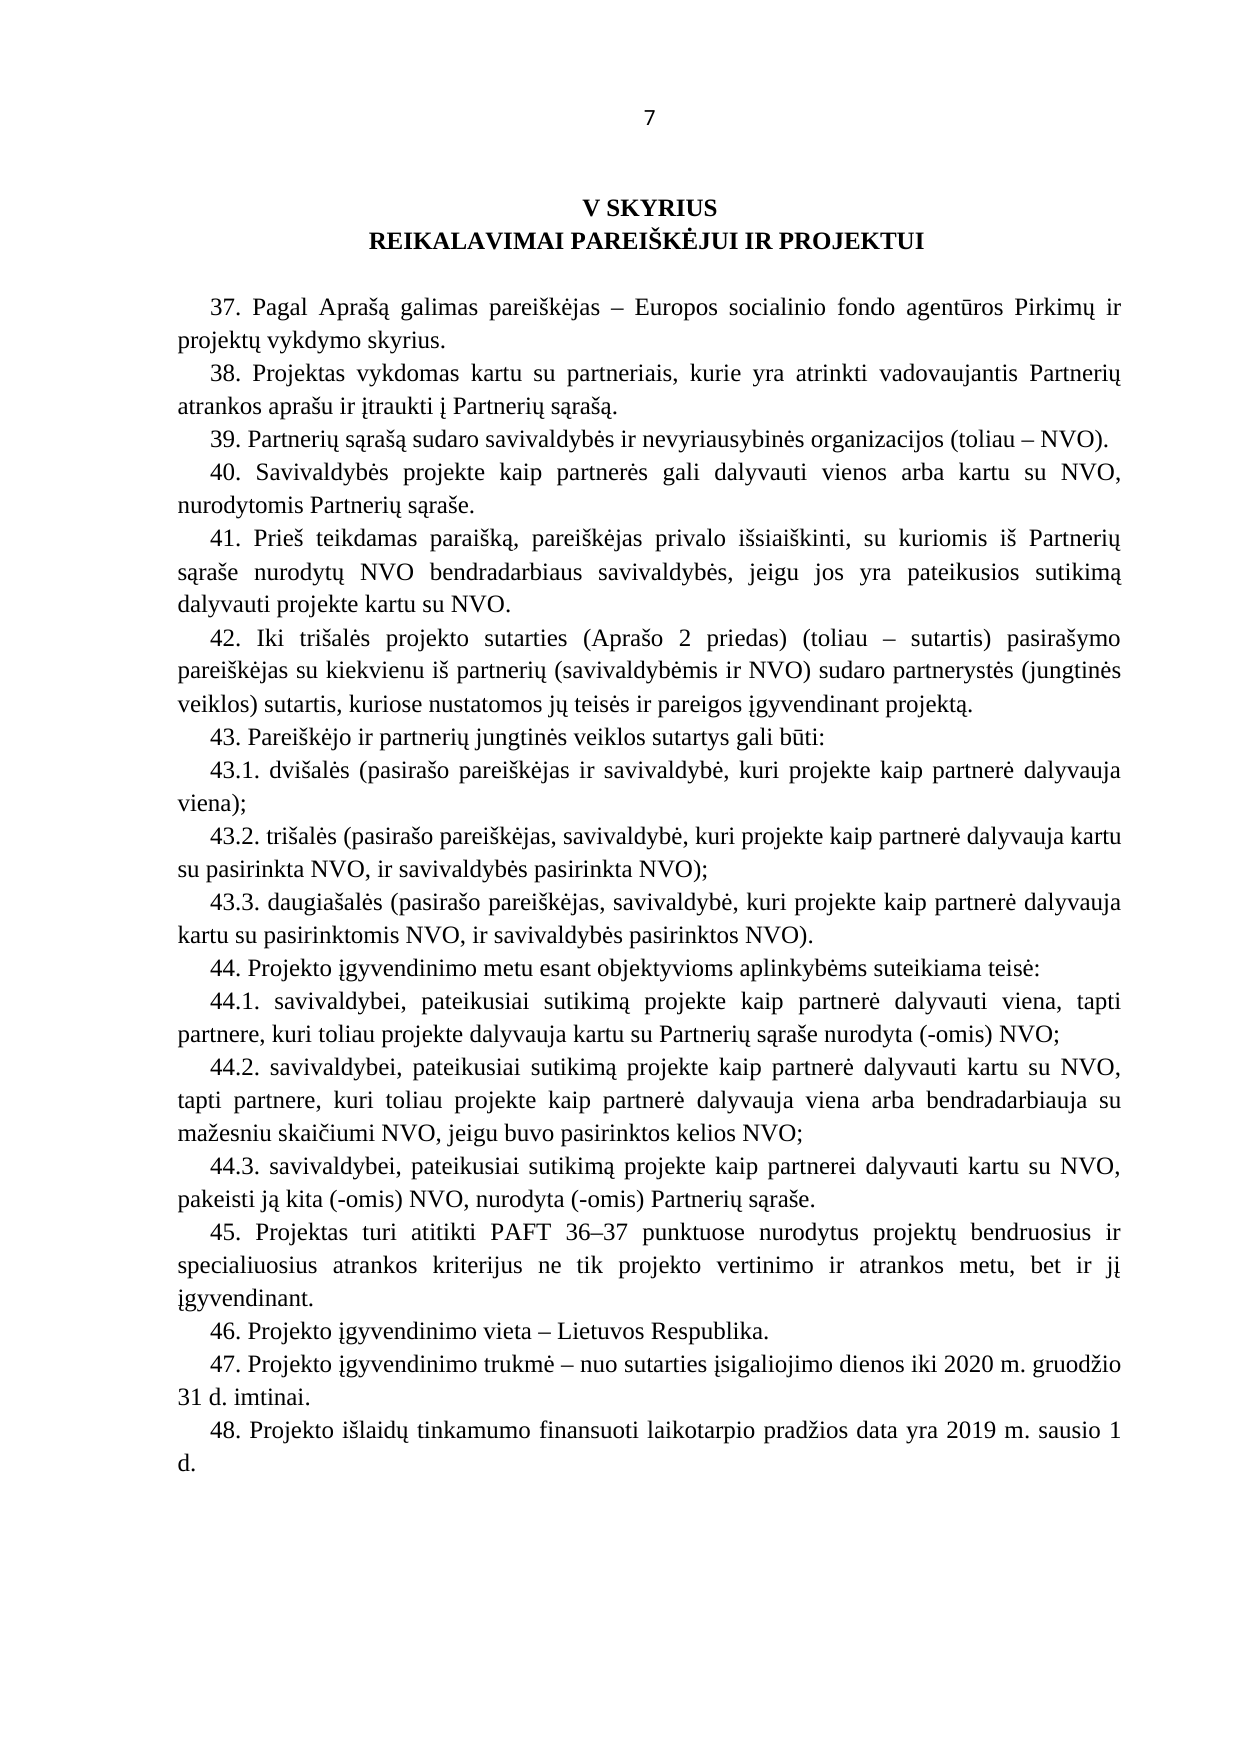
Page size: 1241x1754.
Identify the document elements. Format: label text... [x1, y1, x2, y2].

text 40. Savivaldybės projekte kaip partnerės gali dalyvauti vienos arba kartu su NVO, nurodytomis Partnerių sąraše. [177, 457, 1122, 519]
text 45. Projektas turi atitikti PAFT 36–37 punktuose nurodytus projektų bendruosius ir specialiuosius atrankos kriterijus ne tik projekto vertinimo ir atrankos metu, bet ir jį įgyvendinant. [177, 1217, 1122, 1312]
text 41. Prieš teikdamas paraišką, pareiškėjas privalo išsiaiškinti, su kuriomis iš Partnerių sąraše nurodytų NVO bendradarbiaus savivaldybės, jeigu jos yra pateikusios sutikimą dalyvauti projekte kartu su NVO. [177, 523, 1122, 618]
text 44.3. savivaldybei, pateikusiai sutikimą projekte kaip partnerei dalyvauti kartu su NVO, pakeisti ją kita (-omis) NVO, nurodyta (-omis) Partnerių sąraše. [177, 1151, 1122, 1213]
text 43.2. trišalės (pasirašo pareiškėjas, savivaldybė, kuri projekte kaip partnerė dalyvauja kartu su pasirinkta NVO, ir savivaldybės pasirinkta NVO); [177, 821, 1122, 882]
text 48. Projekto išlaidų tinkamumo finansuoti laikotarpio pradžios data yra 2019 m. sausio 1 d. [177, 1415, 1122, 1477]
text 37. Pagal Aprašą galimas pareiškėjas – Europos socialinio fondo agentūros Pirkimų ir projektų vykdymo skyrius. [177, 292, 1122, 354]
text 43.3. daugiašalės (pasirašo pareiškėjas, savivaldybė, kuri projekte kaip partnerė dalyvauja kartu su pasirinktomis NVO, ir savivaldybės pasirinktos NVO). [177, 887, 1122, 948]
text 43.1. dvišalės (pasirašo pareiškėjas ir savivaldybė, kuri projekte kaip partnerė dalyvauja viena); [177, 755, 1122, 816]
text 44. Projekto įgyvendinimo metu esant objektyvioms aplinkybėms suteikiama teisė: [177, 953, 1122, 982]
text 43. Pareiškėjo ir partnerių jungtinės veiklos sutartys gali būti: [177, 722, 1122, 750]
text REIKALAVIMAI PAREIŠKĖJUI IR PROJEKTUI [177, 226, 1122, 255]
text V SKYRIUS [177, 193, 1122, 222]
text 47. Projekto įgyvendinimo trukmė – nuo sutarties įsigaliojimo dienos iki 2020 m. gruodžio 31 d. imtinai. [177, 1349, 1122, 1411]
text 44.2. savivaldybei, pateikusiai sutikimą projekte kaip partnerė dalyvauti kartu su NVO, tapti partnere, kuri toliau projekte kaip partnerė dalyvauja viena arba bendradarbiauja su mažesniu skaičiumi NVO, jeigu buvo pasirinktos kelios NVO; [177, 1052, 1122, 1147]
text 38. Projektas vykdomas kartu su partneriais, kurie yra atrinkti vadovaujantis Partnerių atrankos aprašu ir įtraukti į Partnerių sąrašą. [177, 358, 1122, 420]
text 39. Partnerių sąrašą sudaro savivaldybės ir nevyriausybinės organizacijos (toliau – NVO). [177, 424, 1122, 453]
text 46. Projekto įgyvendinimo vieta – Lietuvos Respublika. [177, 1316, 1122, 1345]
text 44.1. savivaldybei, pateikusiai sutikimą projekte kaip partnerė dalyvauti viena, tapti partnere, kuri toliau projekte dalyvauja kartu su Partnerių sąraše nurodyta (-omis) NVO; [177, 986, 1122, 1048]
text 42. Iki trišalės projekto sutarties (Aprašo 2 priedas) (toliau – sutartis) pasirašymo pareiškėjas su kiekvienu iš partnerių (savivaldybėmis ir NVO) sudaro partnerystės (jungtinės veiklos) sutartis, kuriose nustatomos jų teisės ir pareigos įgyvendinant projektą. [177, 623, 1122, 717]
